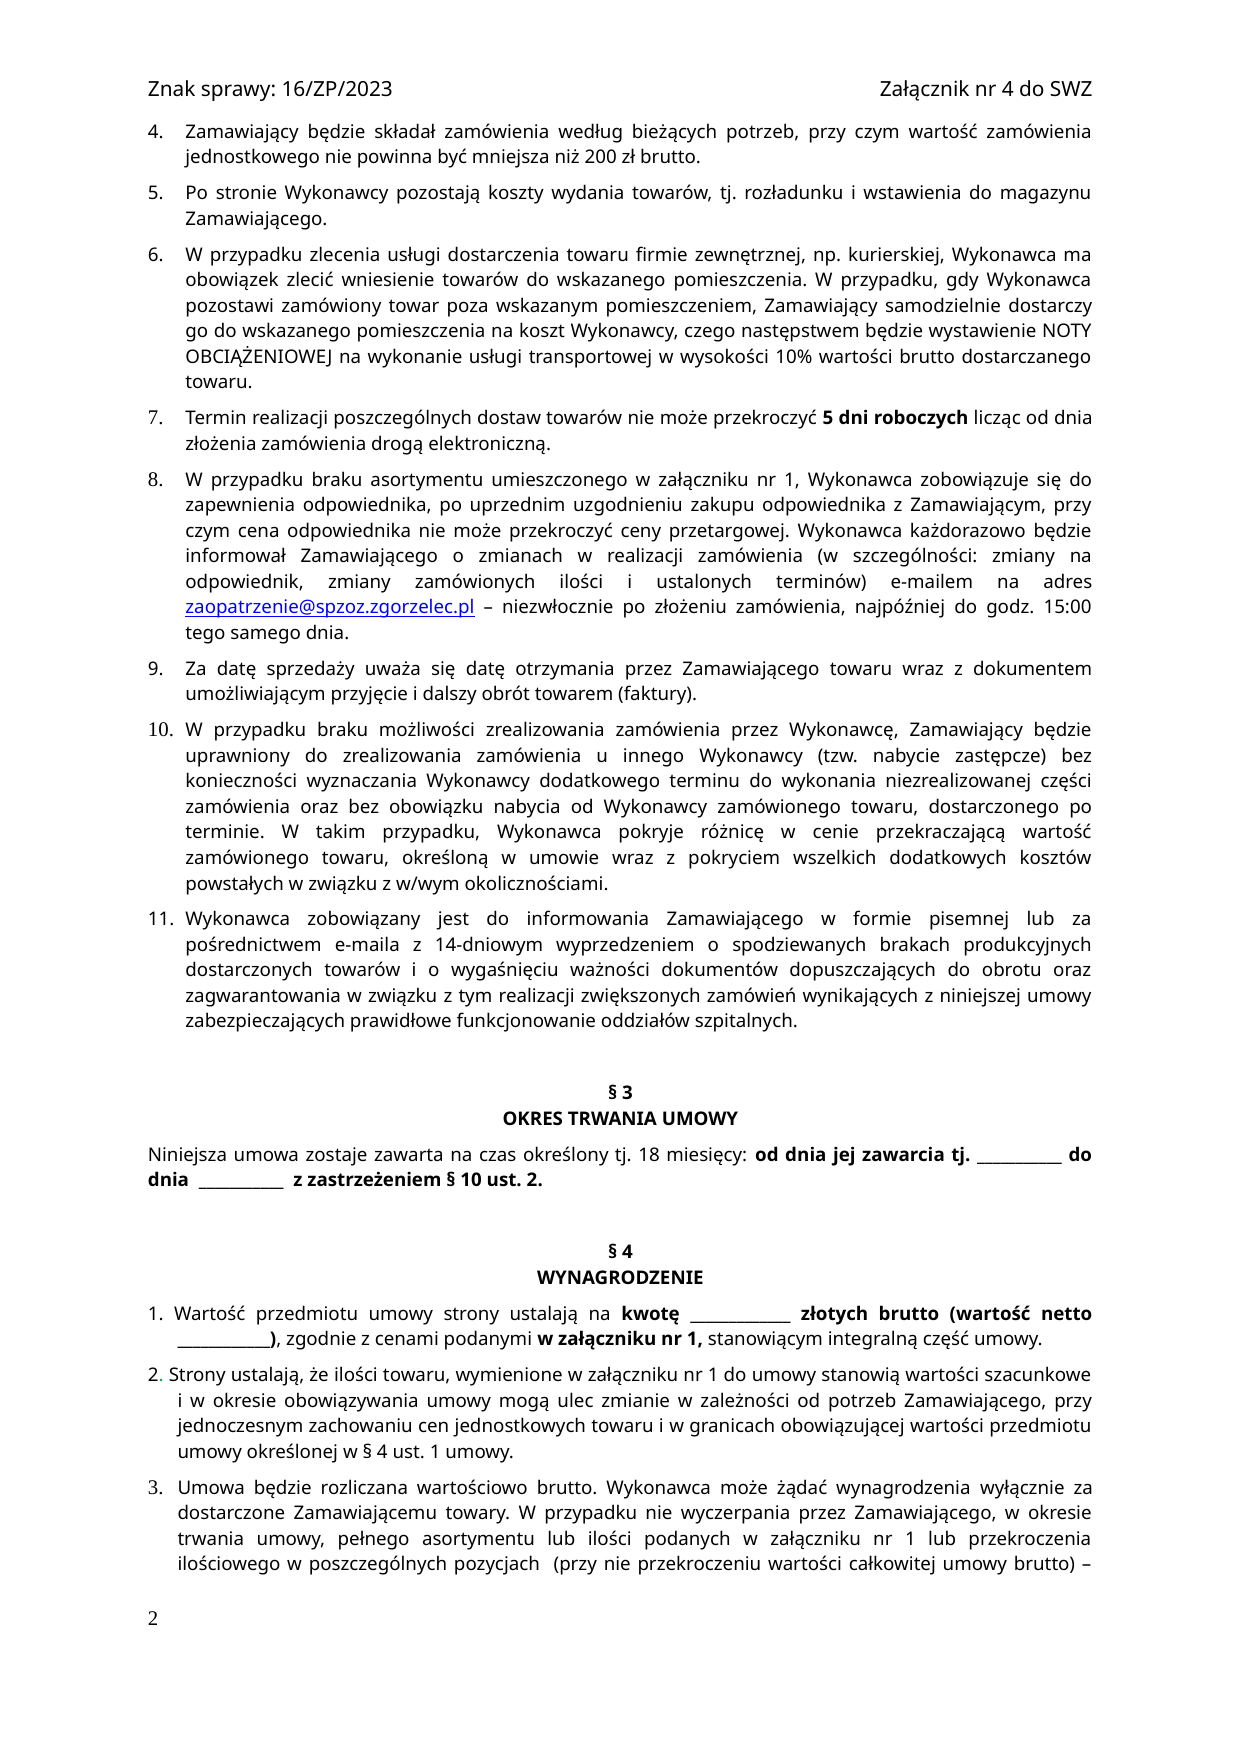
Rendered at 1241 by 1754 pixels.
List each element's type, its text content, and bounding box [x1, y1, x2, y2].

list Po stronie Wykonawcy pozostają koszty wydania towarów, tj. rozładunku i wstawienia do magazynu Zamawiającego. [148, 180, 1093, 231]
list Umowa będzie rozliczana wartościowo brutto. Wykonawca może żądać wynagrodzenia wyłącznie za dostarczone Zamawiającemu towary. W przypadku nie wyczerpania przez Zamawiającego, w okresie trwania umowy, pełnego asortymentu lub ilości podanych w załączniku nr 1 lub przekroczenia ilościowego w poszczególnych pozycjach (przy nie przekroczeniu wartości całkowitej umowy brutto) – [148, 1474, 1093, 1576]
list Termin realizacji poszczególnych dostaw towarów nie może przekroczyć 5 dni roboczych licząc od dnia złożenia zamówienia drogą elektroniczną. [148, 405, 1093, 456]
text 1. Wartość przedmiotu umowy strony ustalają na kwotę _____________ złotych brutto (wartość netto ____________), zgodnie z cenami podanymi w załączniku nr 1, stanowiącym integralną część umowy. [148, 1300, 1093, 1351]
text § 4 [148, 1238, 1093, 1264]
text 2. Strony ustalają, że ilości towaru, wymienione w załączniku nr 1 do umowy stanowią wartości szacunkowe i w okresie obowiązywania umowy mogą ulec zmianie w zależności od potrzeb Zamawiającego, przy jednoczesnym zachowaniu cen jednostkowych towaru i w granicach obowiązującej wartości przedmiotu umowy określonej w § 4 ust. 1 umowy. [148, 1361, 1093, 1463]
list W przypadku braku asortymentu umieszczonego w załączniku nr 1, Wykonawca zobowiązuje się do zapewnienia odpowiednika, po uprzednim uzgodnieniu zakupu odpowiednika z Zamawiającym, przy czym cena odpowiednika nie może przekroczyć ceny przetargowej. Wykonawca każdorazowo będzie informował Zamawiającego o zmianach w realizacji zamówienia (w szczególności: zmiany na odpowiednik, zmiany zamówionych ilości i ustalonych terminów) e-mailem na adres zaopatrzenie@spzoz.zgorzelec.pl – niezwłocznie po złożeniu zamówienia, najpóźniej do godz. 15:00 tego samego dnia. [148, 466, 1093, 645]
text Niniejsza umowa zostaje zawarta na czas określony tj. 18 miesięcy: od dnia jej zawarcia tj. ___________ do dnia ___________ z zastrzeżeniem § 10 ust. 2. [148, 1141, 1093, 1192]
list Zamawiający będzie składał zamówienia według bieżących potrzeb, przy czym wartość zamówienia jednostkowego nie powinna być mniejsza niż 200 zł brutto. [148, 118, 1093, 169]
list Wykonawca zobowiązany jest do informowania Zamawiającego w formie pisemnej lub za pośrednictwem e-maila z 14-dniowym wyprzedzeniem o spodziewanych brakach produkcyjnych dostarczonych towarów i o wygaśnięciu ważności dokumentów dopuszczających do obrotu oraz zagwarantowania w związku z tym realizacji zwiększonych zamówień wynikających z niniejszej umowy zabezpieczających prawidłowe funkcjonowanie oddziałów szpitalnych. [148, 906, 1093, 1033]
text WYNAGRODZENIE [148, 1264, 1093, 1289]
text OKRES TRWANIA UMOWY [148, 1105, 1093, 1131]
list W przypadku braku możliwości zrealizowania zamówienia przez Wykonawcę, Zamawiający będzie uprawniony do zrealizowania zamówienia u innego Wykonawcy (tzw. nabycie zastępcze) bez konieczności wyznaczania Wykonawcy dodatkowego terminu do wykonania niezrealizowanej części zamówienia oraz bez obowiązku nabycia od Wykonawcy zamówionego towaru, dostarczonego po terminie. W takim przypadku, Wykonawca pokryje różnicę w cenie przekraczającą wartość zamówionego towaru, określoną w umowie wraz z pokryciem wszelkich dodatkowych kosztów powstałych w związku z w/wym okolicznościami. [148, 717, 1093, 895]
list Za datę sprzedaży uważa się datę otrzymania przez Zamawiającego towaru wraz z dokumentem umożliwiającym przyjęcie i dalszy obrót towarem (faktury). [148, 655, 1093, 706]
text § 3 [148, 1080, 1093, 1105]
list W przypadku zlecenia usługi dostarczenia towaru firmie zewnętrznej, np. kurierskiej, Wykonawca ma obowiązek zlecić wniesienie towarów do wskazanego pomieszczenia. W przypadku, gdy Wykonawca pozostawi zamówiony towar poza wskazanym pomieszczeniem, Zamawiający samodzielnie dostarczy go do wskazanego pomieszczenia na koszt Wykonawcy, czego następstwem będzie wystawienie NOTY OBCIĄŻENIOWEJ na wykonanie usługi transportowej w wysokości 10% wartości brutto dostarczanego towaru. [148, 241, 1093, 394]
